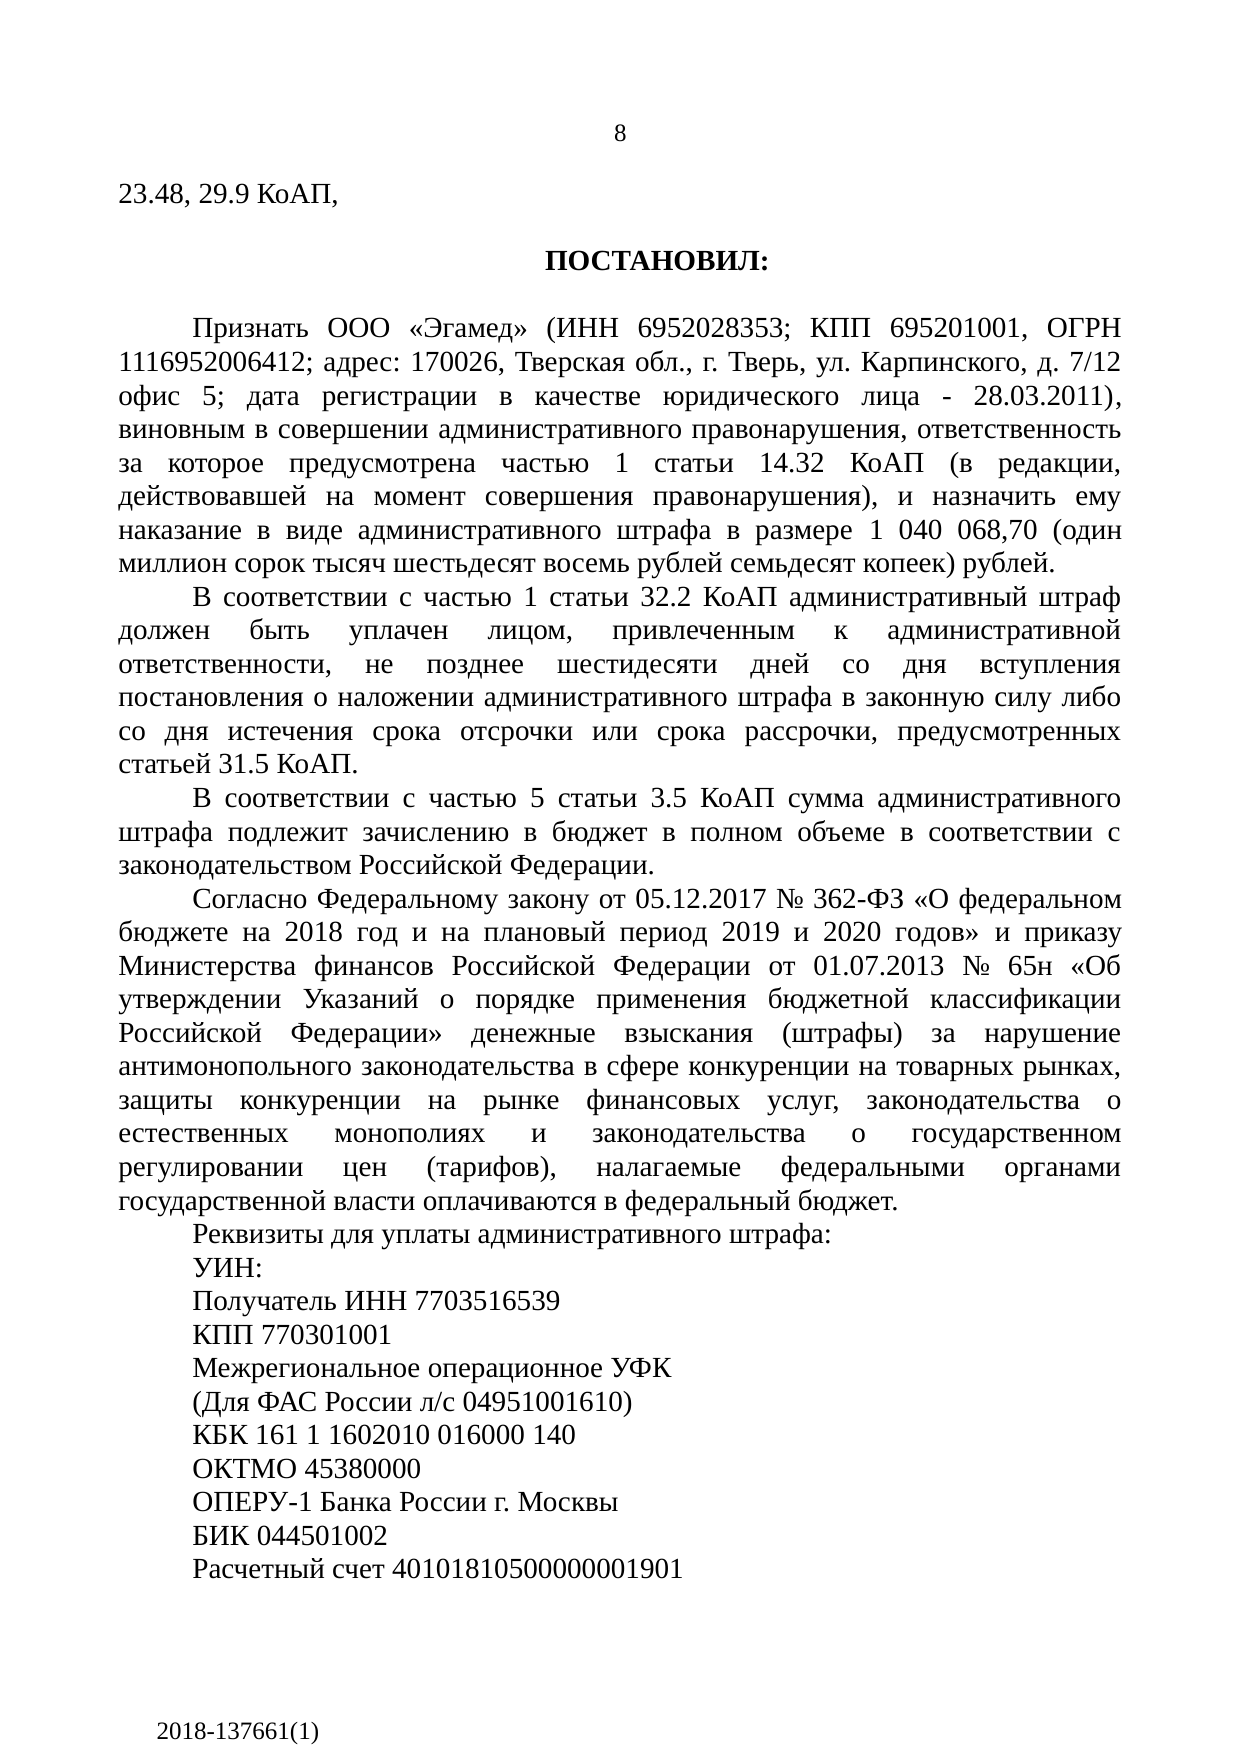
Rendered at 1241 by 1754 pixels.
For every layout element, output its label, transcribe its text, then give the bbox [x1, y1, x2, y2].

text КБК 161 1 1602010 016000 140 [118, 1417, 1122, 1451]
text В соответствии с частью 1 статьи 32.2 КоАП административный штраф должен быть уплачен лицом, привлеченным к административной ответственности, не позднее шестидесяти дней со дня вступления постановления о наложении административного штрафа в законную силу либо со дня истечения срока отсрочки или срока рассрочки, предусмотренных статьей 31.5 КоАП. [118, 579, 1122, 780]
text БИК 044501002 [118, 1518, 1122, 1552]
text КПП 770301001 [118, 1317, 1122, 1350]
text В соответствии с частью 5 статьи 3.5 КоАП сумма административного штрафа подлежит зачислению в бюджет в полном объеме в соответствии с законодательством Российской Федерации. [118, 780, 1122, 881]
text Межрегиональное операционное УФК [118, 1350, 1122, 1384]
text Согласно Федеральному закону от 05.12.2017 № 362-ФЗ «О федеральном бюджете на 2018 год и на плановый период 2019 и 2020 годов» и приказу Министерства финансов Российской Федерации от 01.07.2013 № 65н «Об утверждении Указаний о порядке применения бюджетной классификации Российской Федерации» денежные взыскания (штрафы) за нарушение антимонопольного законодательства в сфере конкуренции на товарных рынках, защиты конкуренции на рынке финансовых услуг, законодательства о естественных монополиях и законодательства о государственном регулировании цен (тарифов), налагаемые федеральными органами государственной власти оплачиваются в федеральный бюджет. [118, 881, 1122, 1216]
text Признать ООО «Эгамед» (ИНН 6952028353; КПП 695201001, ОГРН 1116952006412; адрес: 170026, Тверская обл., г. Тверь, ул. Карпинского, д. 7/12 офис 5; дата регистрации в качестве юридического лица - 28.03.2011), виновным в совершении административного правонарушения, ответственность за которое предусмотрена частью 1 статьи 14.32 КоАП (в редакции, действовавшей на момент совершения правонарушения), и назначить ему наказание в виде административного штрафа в размере 1 040 068,70 (один миллион сорок тысяч шестьдесят восемь рублей семьдесят копеек) рублей. [118, 311, 1122, 579]
text Расчетный счет 40101810500000001901 [118, 1552, 1122, 1585]
text ОКТМО 45380000 [118, 1451, 1122, 1484]
text УИН: [118, 1250, 1122, 1283]
text ОПЕРУ-1 Банка России г. Москвы [118, 1484, 1122, 1518]
text 23.48, 29.9 КоАП, [118, 176, 1122, 210]
text Реквизиты для уплаты административного штрафа: [118, 1216, 1122, 1250]
text (Для ФАС России л/с 04951001610) [118, 1384, 1122, 1417]
text Получатель ИНН 7703516539 [118, 1283, 1122, 1317]
text ПОСТАНОВИЛ: [118, 243, 1122, 277]
